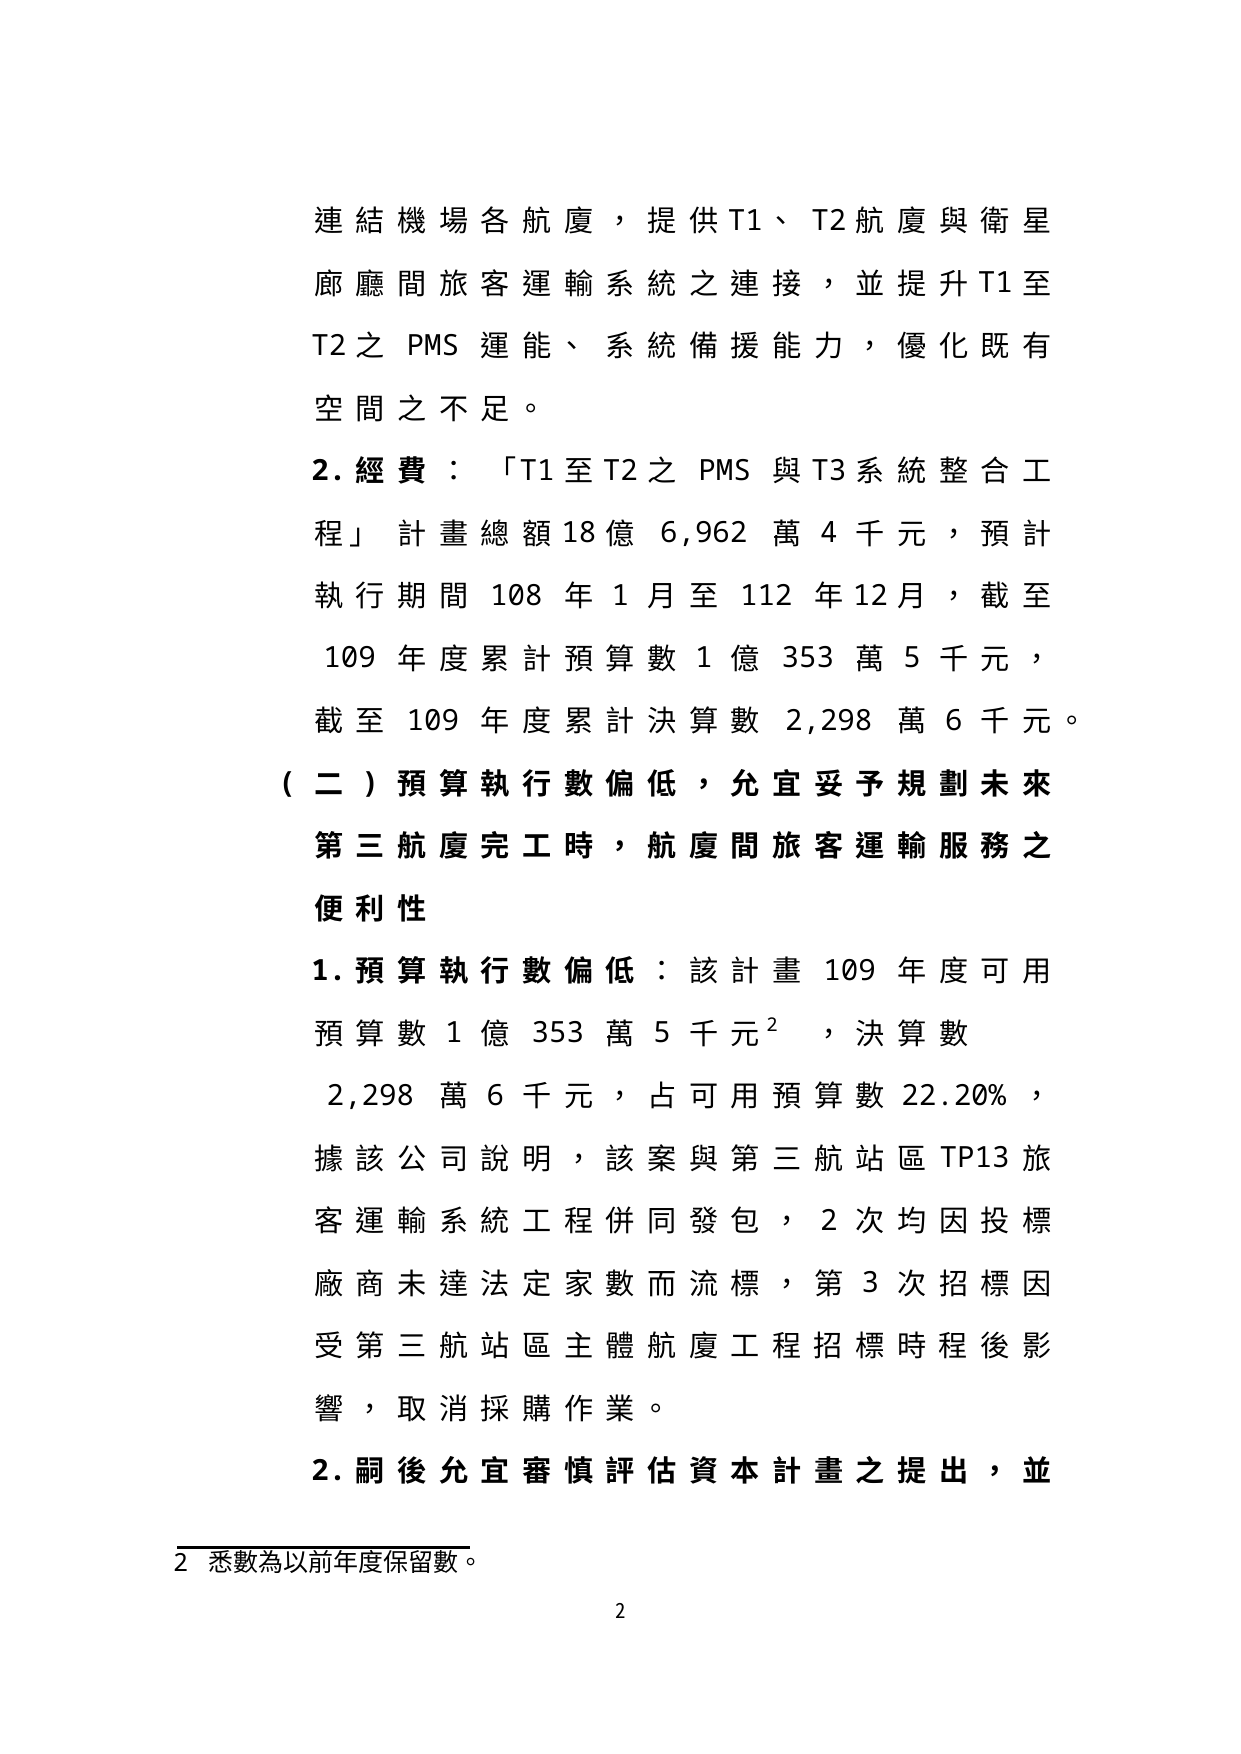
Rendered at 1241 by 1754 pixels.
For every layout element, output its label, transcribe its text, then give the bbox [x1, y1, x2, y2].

text (二)預算執行數偏低，允宜妥予規劃未來第三航廈完工時，航廈間旅客運輸服務之便利性 [242, 740, 1058, 927]
text 1.預算執行數偏低：該計畫109年度可用預算數1億353萬5千元，決算數2,298萬6千元，占可用預算數22.20%，據該公司說明，該案與第三航站區TP13旅客運輸系統工程併同發包，2次均因投標廠商未達法定家數而流標，第3次招標因受第三航站區主體航廈工程招標時程後影響，取消採購作業。 [271, 927, 1058, 1427]
text 連結機場各航廈，提供T1、T2航廈與衛星廊廳間旅客運輸系統之連接，並提升T1至T2之PMS運能、系統備援能力，優化既有空間之不足。 [271, 177, 1058, 427]
text 悉數為以前年度保留數。 [173, 1548, 1063, 1577]
text 2.經費：「T1至T2之PMS與T3系統整合工程」計畫總額18億6,962萬4千元，預計執行期間108年1月至112年12月，截至109年度累計預算數1億353萬5千元，截至109年度累計決算數2,298萬6千元。 [271, 427, 1058, 740]
text 2.嗣後允宜審慎評估資本計畫之提出，並 [271, 1427, 1058, 1490]
